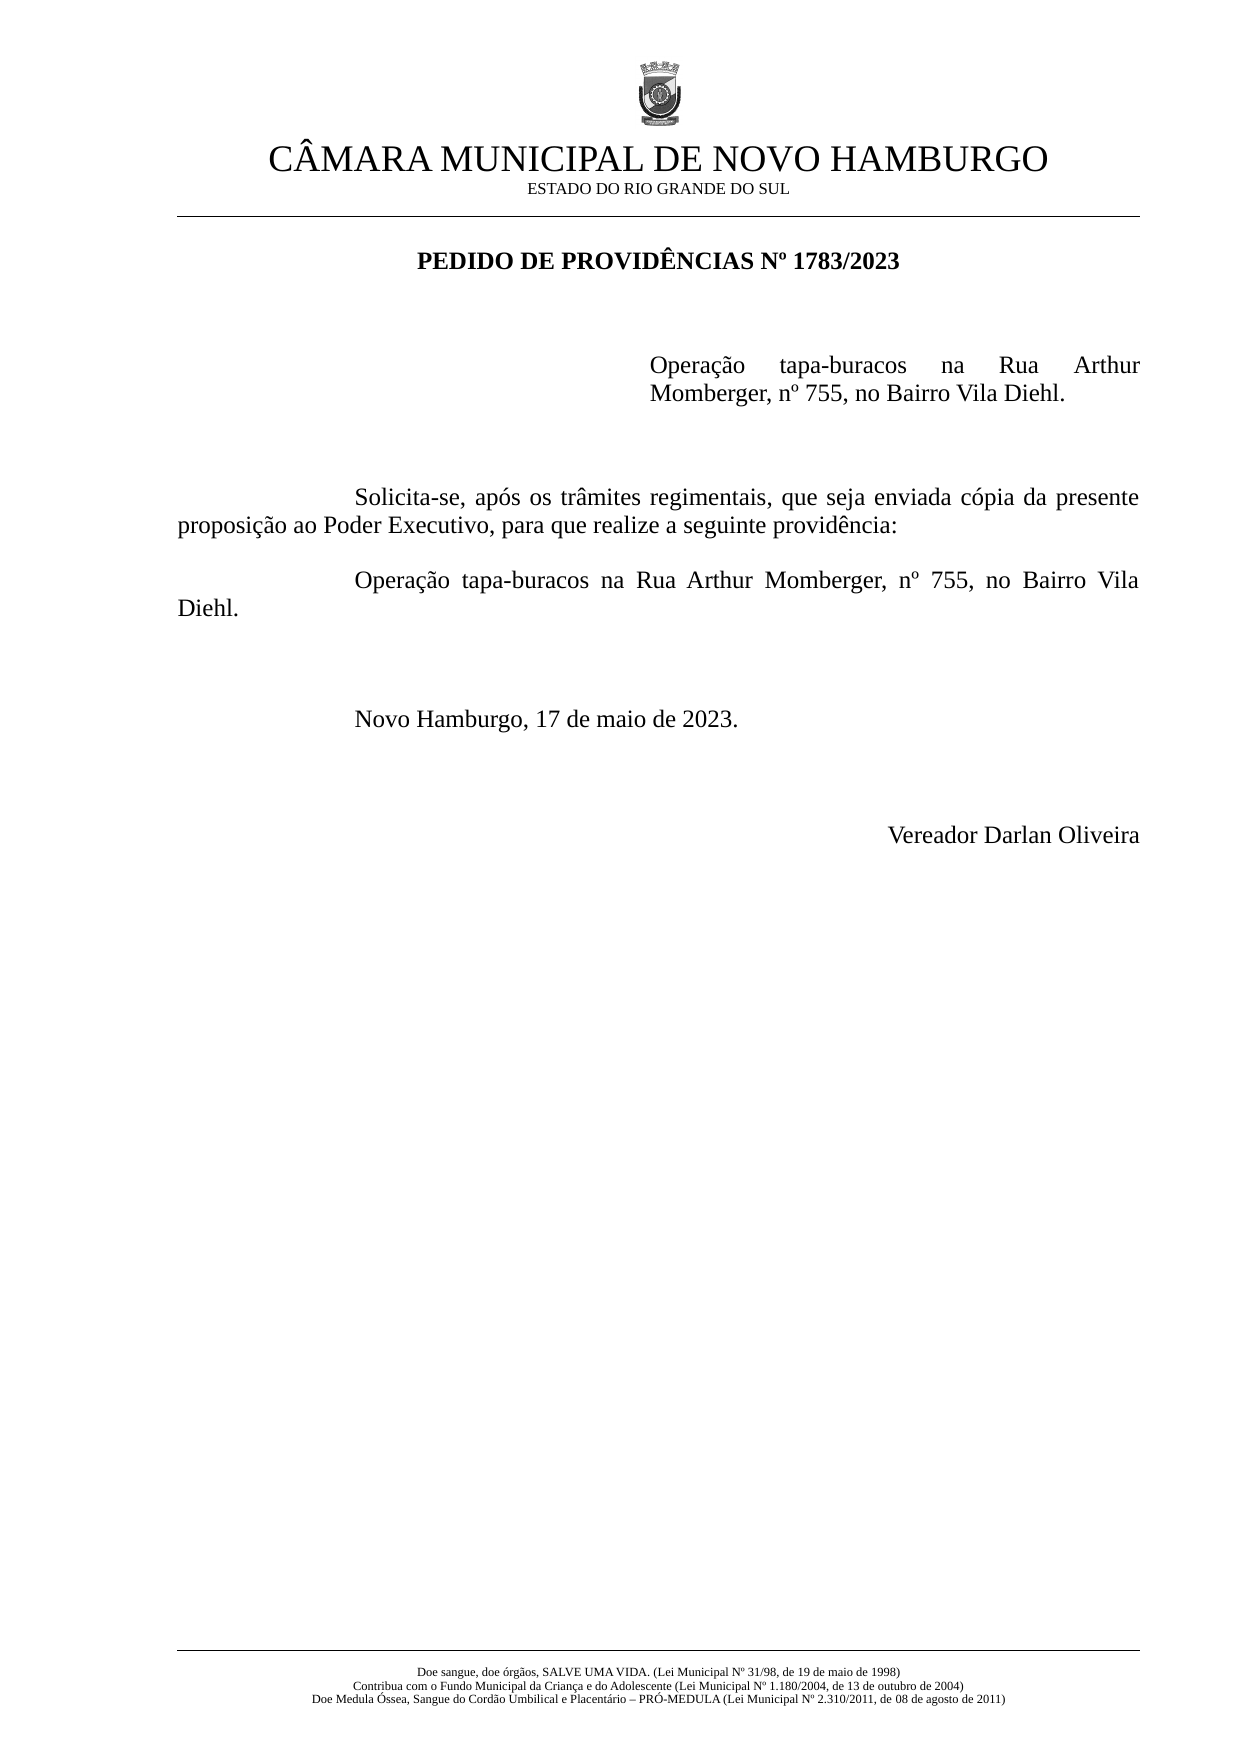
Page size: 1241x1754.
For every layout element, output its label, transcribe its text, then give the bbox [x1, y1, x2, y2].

text Operação tapa-buracos na Rua Arthur Momberger, nº 755, no Bairro Vila Diehl. [177, 567, 1140, 622]
text PEDIDO DE PROVIDÊNCIAS Nº 1783/2023 [177, 247, 1140, 274]
text Solicita-se, após os trâmites regimentais, que seja enviada cópia da presente proposição ao Poder Executivo, para que realize a seguinte providência: [177, 483, 1140, 539]
text Operação tapa-buracos na Rua Arthur Momberger, nº 755, no Bairro Vila Diehl. [614, 351, 1140, 407]
text Novo Hamburgo, 17 de maio de 2023. [177, 705, 1140, 733]
text Vereador Darlan Oliveira [649, 821, 1140, 849]
